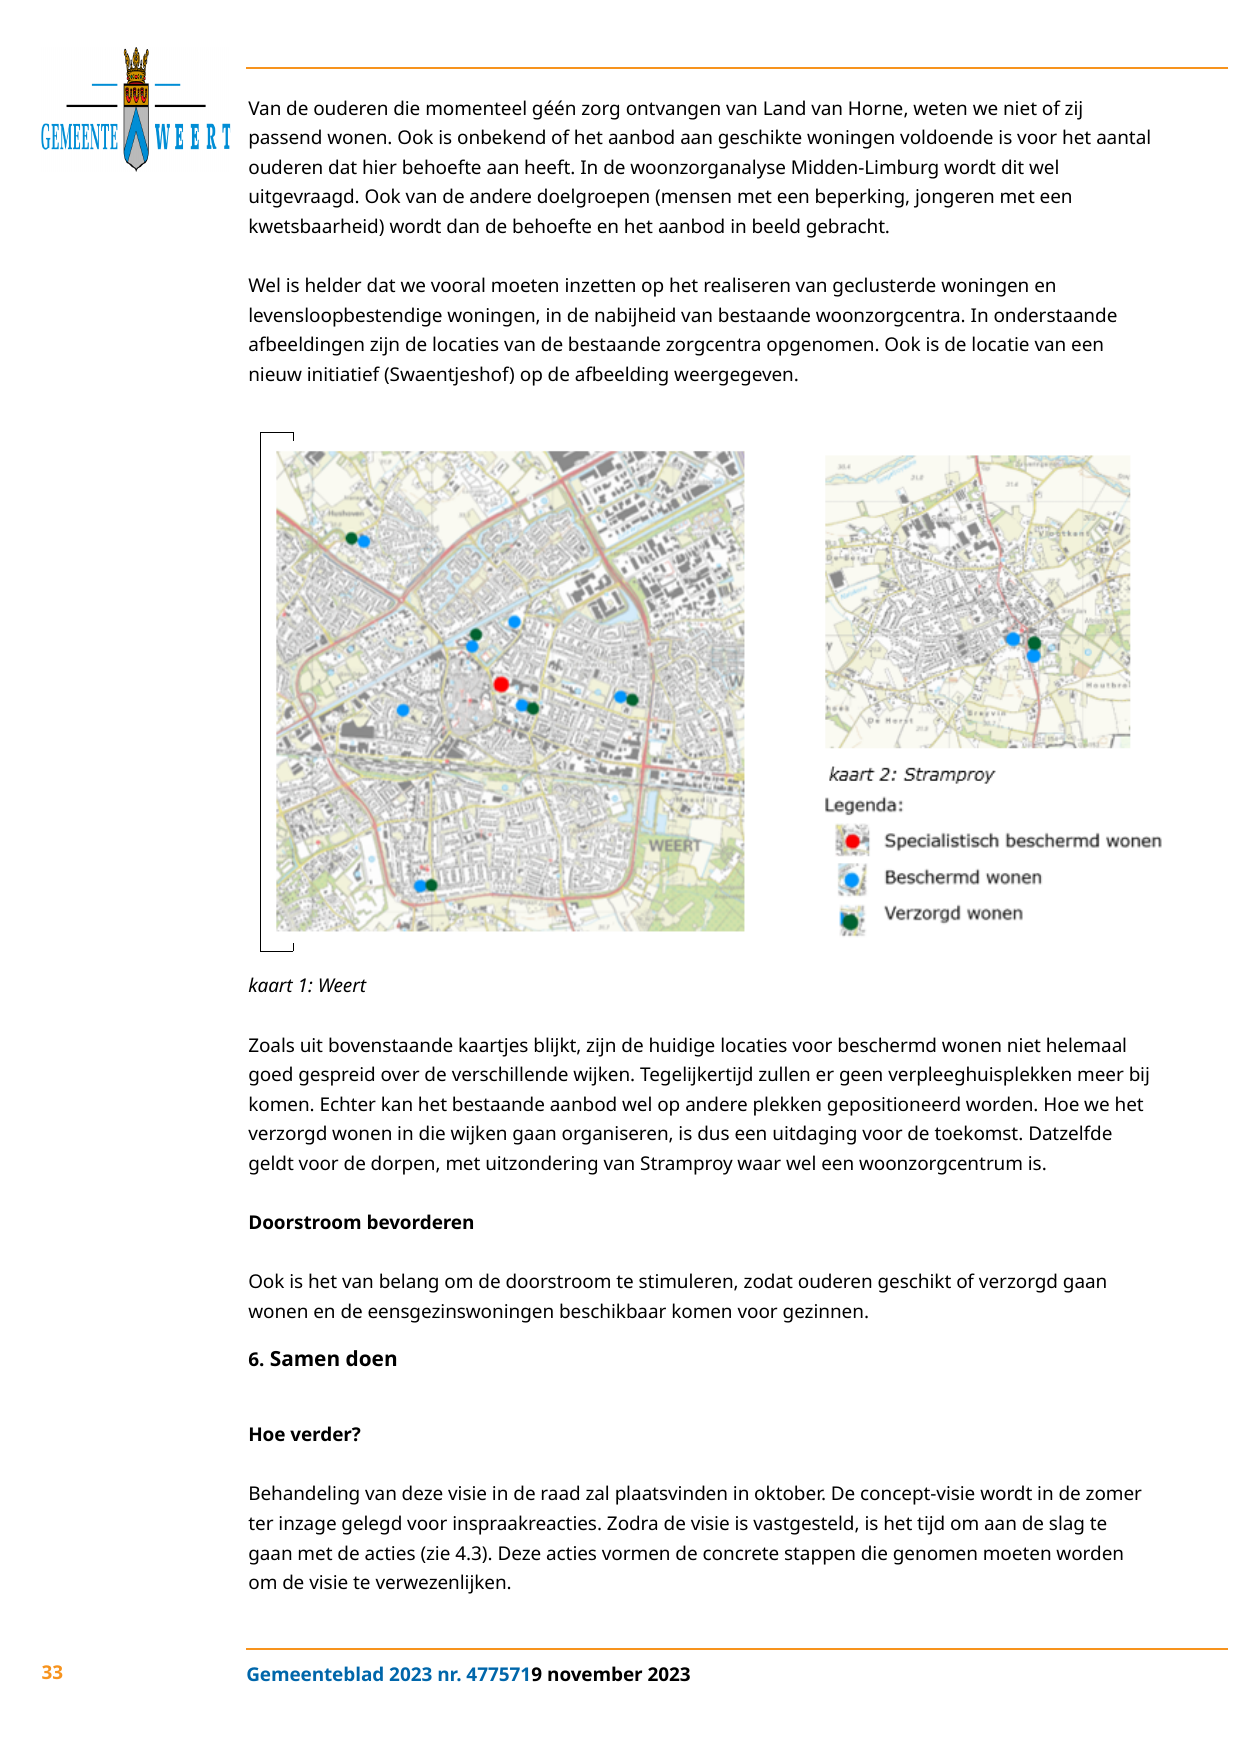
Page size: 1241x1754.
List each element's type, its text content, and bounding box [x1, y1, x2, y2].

text Zoals uit bovenstaande kaartjes blijkt, zijn de huidige locaties voor beschermd wonen niet helemaal goed gespreid over de verschillende wijken. Tegelijkertijd zullen er geen verpleeghuisplekken meer bij komen. Echter kan het bestaande aanbod wel op andere plekken gepositioneerd worden. Hoe we het verzorgd wonen in die wijken gaan organiseren, is dus een uitdaging voor de toekomst. Datzelfde geldt voor de dorpen, met uitzondering van Stramproy waar wel een woonzorgcentrum is. [248, 1032, 1152, 1176]
text 6. Samen doen [248, 1344, 1152, 1372]
text Behandeling van deze visie in de raad zal plaatsvinden in oktober. De concept-visie wordt in de zomer ter inzage gelegd voor inspraakreacties. Zodra de visie is vastgesteld, is het tijd om aan de slag te gaan met de acties (zie 4.3). Deze acties vormen de concrete stappen die genomen moeten worden om de visie te verwezenlijken. [248, 1481, 1152, 1595]
text Ook is het van belang om de doorstroom te stimuleren, zodat ouderen geschikt of verzorgd gaan wonen en de eensgezinswoningen beschikbaar komen voor gezinnen. [248, 1268, 1152, 1324]
text kaart 1: Weert [248, 973, 1152, 998]
picture [268, 441, 1173, 943]
text Doorstroom bevorderen [248, 1209, 1152, 1235]
picture [41, 47, 231, 172]
text Hoe verder? [248, 1421, 1152, 1447]
text Wel is helder dat we vooral moeten inzetten op het realiseren van geclusterde woningen en levensloopbestendige woningen, in de nabijheid van bestaande woonzorgcentra. In onderstaande afbeeldingen zijn de locaties van de bestaande zorgcentra opgenomen. Ook is de locatie van een nieuw initiatief (Swaentjeshof) op de afbeelding weergegeven. [248, 272, 1152, 387]
text Van de ouderen die momenteel géén zorg ontvangen van Land van Horne, weten we niet of zij passend wonen. Ook is onbekend of het aanbod aan geschikte woningen voldoende is voor het aantal ouderen dat hier behoefte aan heeft. In de woonzorganalyse Midden-Limburg wordt dit wel uitgevraagd. Ook van de andere doelgroepen (mensen met een beperking, jongeren met een kwetsbaarheid) wordt dan de behoefte en het aanbod in beeld gebracht. [248, 95, 1152, 239]
